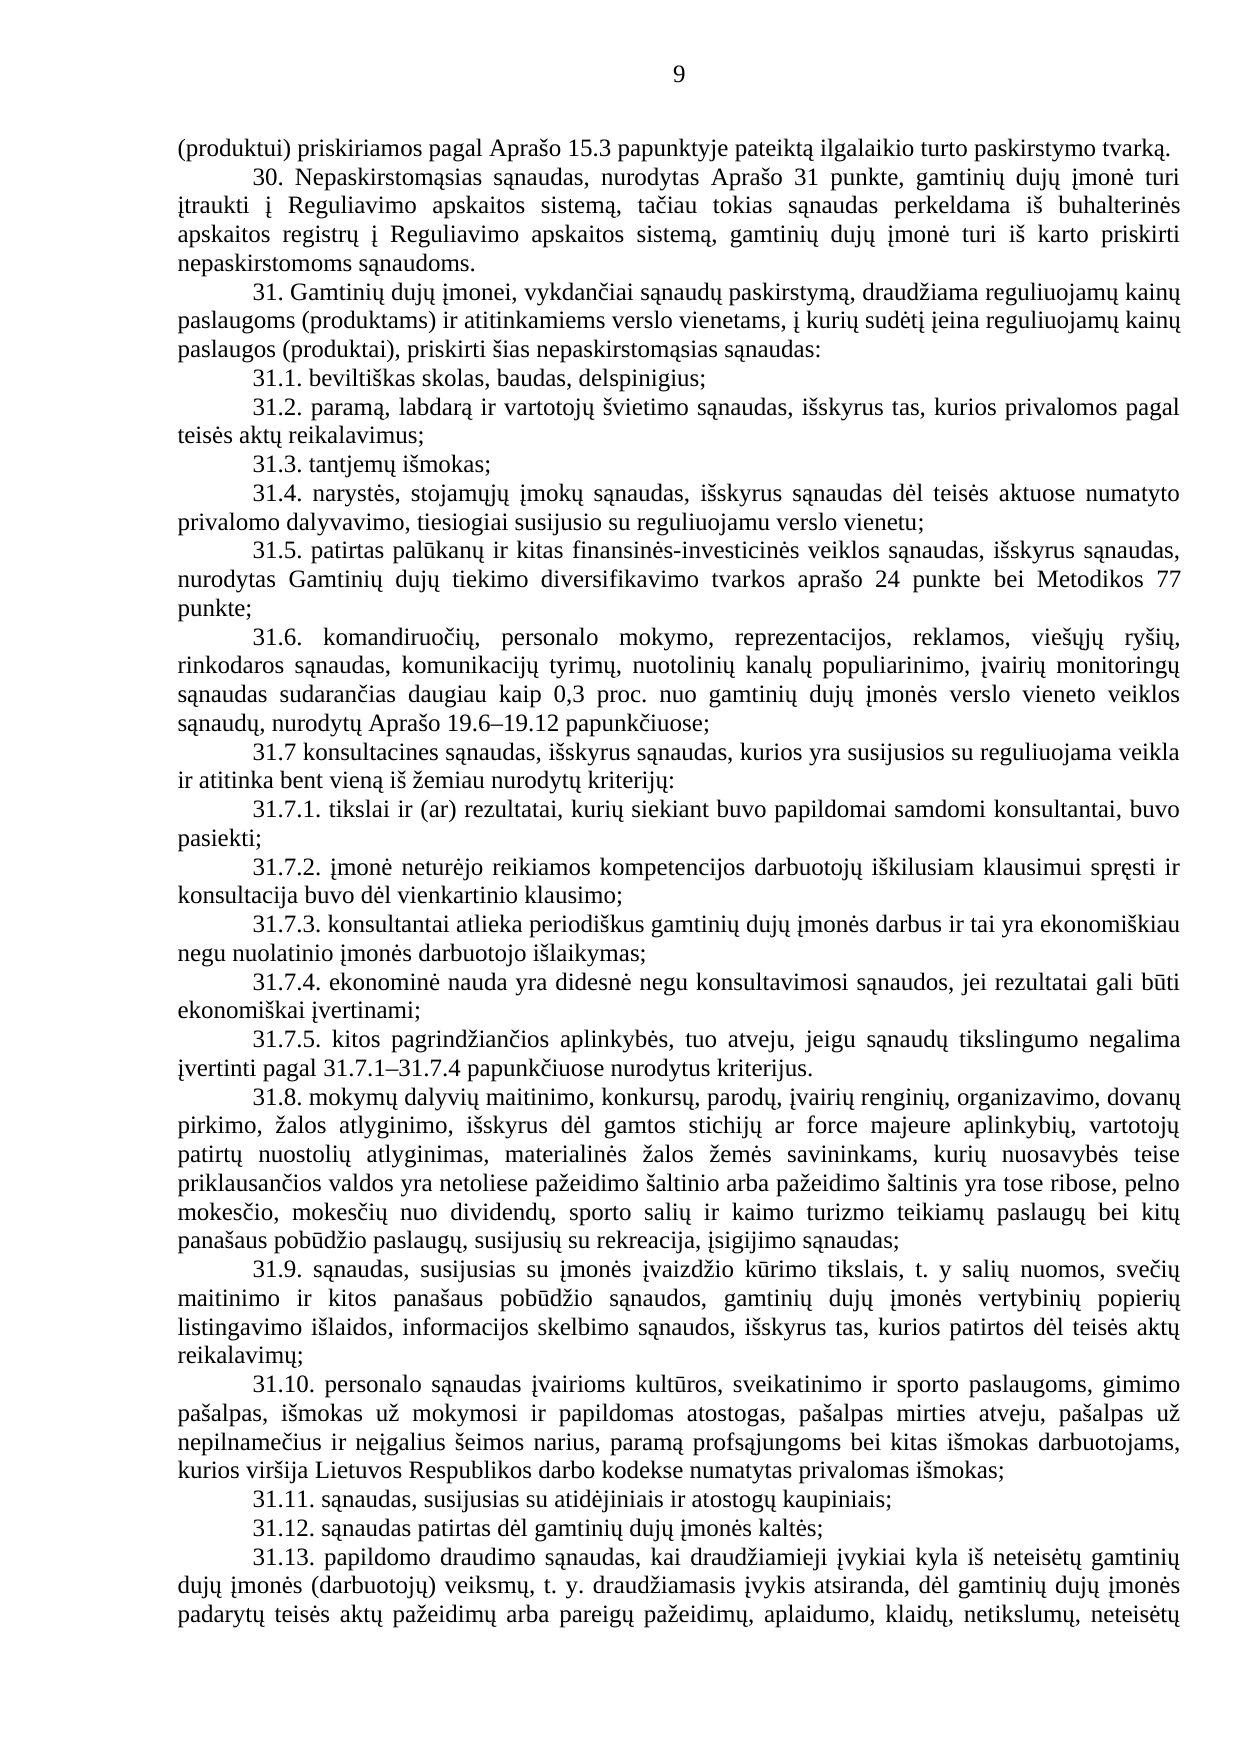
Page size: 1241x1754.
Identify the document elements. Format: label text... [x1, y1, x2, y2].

text 31.7 konsultacines sąnaudas, išskyrus sąnaudas, kurios yra susijusios su reguliuojama veikla ir atitinka bent vieną iš žemiau nurodytų kriterijų: [177, 737, 1181, 794]
text 31.10. personalo sąnaudas įvairioms kultūros, sveikatinimo ir sporto paslaugoms, gimimo pašalpas, išmokas už mokymosi ir papildomas atostogas, pašalpas mirties atveju, pašalpas už nepilnamečius ir neįgalius šeimos narius, paramą profsąjungoms bei kitas išmokas darbuotojams, kurios viršija Lietuvos Respublikos darbo kodekse numatytas privalomas išmokas; [177, 1369, 1181, 1484]
text 31.4. narystės, stojamųjų įmokų sąnaudas, išskyrus sąnaudas dėl teisės aktuose numatyto privalomo dalyvavimo, tiesiogiai susijusio su reguliuojamu verslo vienetu; [177, 478, 1181, 535]
text 31.7.4. ekonominė nauda yra didesnė negu konsultavimosi sąnaudos, jei rezultatai gali būti ekonomiškai įvertinami; [177, 967, 1181, 1024]
text 31.13. papildomo draudimo sąnaudas, kai draudžiamieji įvykiai kyla iš neteisėtų gamtinių dujų įmonės (darbuotojų) veiksmų, t. y. draudžiamasis įvykis atsiranda, dėl gamtinių dujų įmonės padarytų teisės aktų pažeidimų arba pareigų pažeidimų, aplaidumo, klaidų, netikslumų, neteisėtų [177, 1542, 1181, 1628]
text 31. Gamtinių dujų įmonei, vykdančiai sąnaudų paskirstymą, draudžiama reguliuojamų kainų paslaugoms (produktams) ir atitinkamiems verslo vienetams, į kurių sudėtį įeina reguliuojamų kainų paslaugos (produktai), priskirti šias nepaskirstomąsias sąnaudas: [177, 277, 1181, 363]
text 30. Nepaskirstomąsias sąnaudas, nurodytas Aprašo 31 punkte, gamtinių dujų įmonė turi įtraukti į Reguliavimo apskaitos sistemą, tačiau tokias sąnaudas perkeldama iš buhalterinės apskaitos registrų į Reguliavimo apskaitos sistemą, gamtinių dujų įmonė turi iš karto priskirti nepaskirstomoms sąnaudoms. [177, 162, 1181, 277]
text 31.11. sąnaudas, susijusias su atidėjiniais ir atostogų kaupiniais; [177, 1484, 1181, 1513]
text 31.2. paramą, labdarą ir vartotojų švietimo sąnaudas, išskyrus tas, kurios privalomos pagal teisės aktų reikalavimus; [177, 392, 1181, 449]
text 31.3. tantjemų išmokas; [177, 449, 1181, 478]
text 31.1. beviltiškas skolas, baudas, delspinigius; [177, 363, 1181, 392]
text 31.7.3. konsultantai atlieka periodiškus gamtinių dujų įmonės darbus ir tai yra ekonomiškiau negu nuolatinio įmonės darbuotojo išlaikymas; [177, 909, 1181, 967]
text 31.8. mokymų dalyvių maitinimo, konkursų, parodų, įvairių renginių, organizavimo, dovanų pirkimo, žalos atlyginimo, išskyrus dėl gamtos stichijų ar force majeure aplinkybių, vartotojų patirtų nuostolių atlyginimas, materialinės žalos žemės savininkams, kurių nuosavybės teise priklausančios valdos yra netoliese pažeidimo šaltinio arba pažeidimo šaltinis yra tose ribose, pelno mokesčio, mokesčių nuo dividendų, sporto salių ir kaimo turizmo teikiamų paslaugų bei kitų panašaus pobūdžio paslaugų, susijusių su rekreacija, įsigijimo sąnaudas; [177, 1082, 1181, 1254]
text (produktui) priskiriamos pagal Aprašo 15.3 papunktyje pateiktą ilgalaikio turto paskirstymo tvarką. [177, 133, 1181, 162]
text 31.12. sąnaudas patirtas dėl gamtinių dujų įmonės kaltės; [177, 1513, 1181, 1542]
text 31.7.5. kitos pagrindžiančios aplinkybės, tuo atveju, jeigu sąnaudų tikslingumo negalima įvertinti pagal 31.7.1–31.7.4 papunkčiuose nurodytus kriterijus. [177, 1024, 1181, 1082]
text 31.7.2. įmonė neturėjo reikiamos kompetencijos darbuotojų iškilusiam klausimui spręsti ir konsultacija buvo dėl vienkartinio klausimo; [177, 852, 1181, 909]
text 31.6. komandiruočių, personalo mokymo, reprezentacijos, reklamos, viešųjų ryšių, rinkodaros sąnaudas, komunikacijų tyrimų, nuotolinių kanalų populiarinimo, įvairių monitoringų sąnaudas sudarančias daugiau kaip 0,3 proc. nuo gamtinių dujų įmonės verslo vieneto veiklos sąnaudų, nurodytų Aprašo 19.6–19.12 papunkčiuose; [177, 622, 1181, 737]
text 31.5. patirtas palūkanų ir kitas finansinės-investicinės veiklos sąnaudas, išskyrus sąnaudas, nurodytas Gamtinių dujų tiekimo diversifikavimo tvarkos aprašo 24 punkte bei Metodikos 77 punkte; [177, 535, 1181, 622]
text 31.9. sąnaudas, susijusias su įmonės įvaizdžio kūrimo tikslais, t. y salių nuomos, svečių maitinimo ir kitos panašaus pobūdžio sąnaudos, gamtinių dujų įmonės vertybinių popierių listingavimo išlaidos, informacijos skelbimo sąnaudos, išskyrus tas, kurios patirtos dėl teisės aktų reikalavimų; [177, 1254, 1181, 1369]
text 31.7.1. tikslai ir (ar) rezultatai, kurių siekiant buvo papildomai samdomi konsultantai, buvo pasiekti; [177, 794, 1181, 852]
